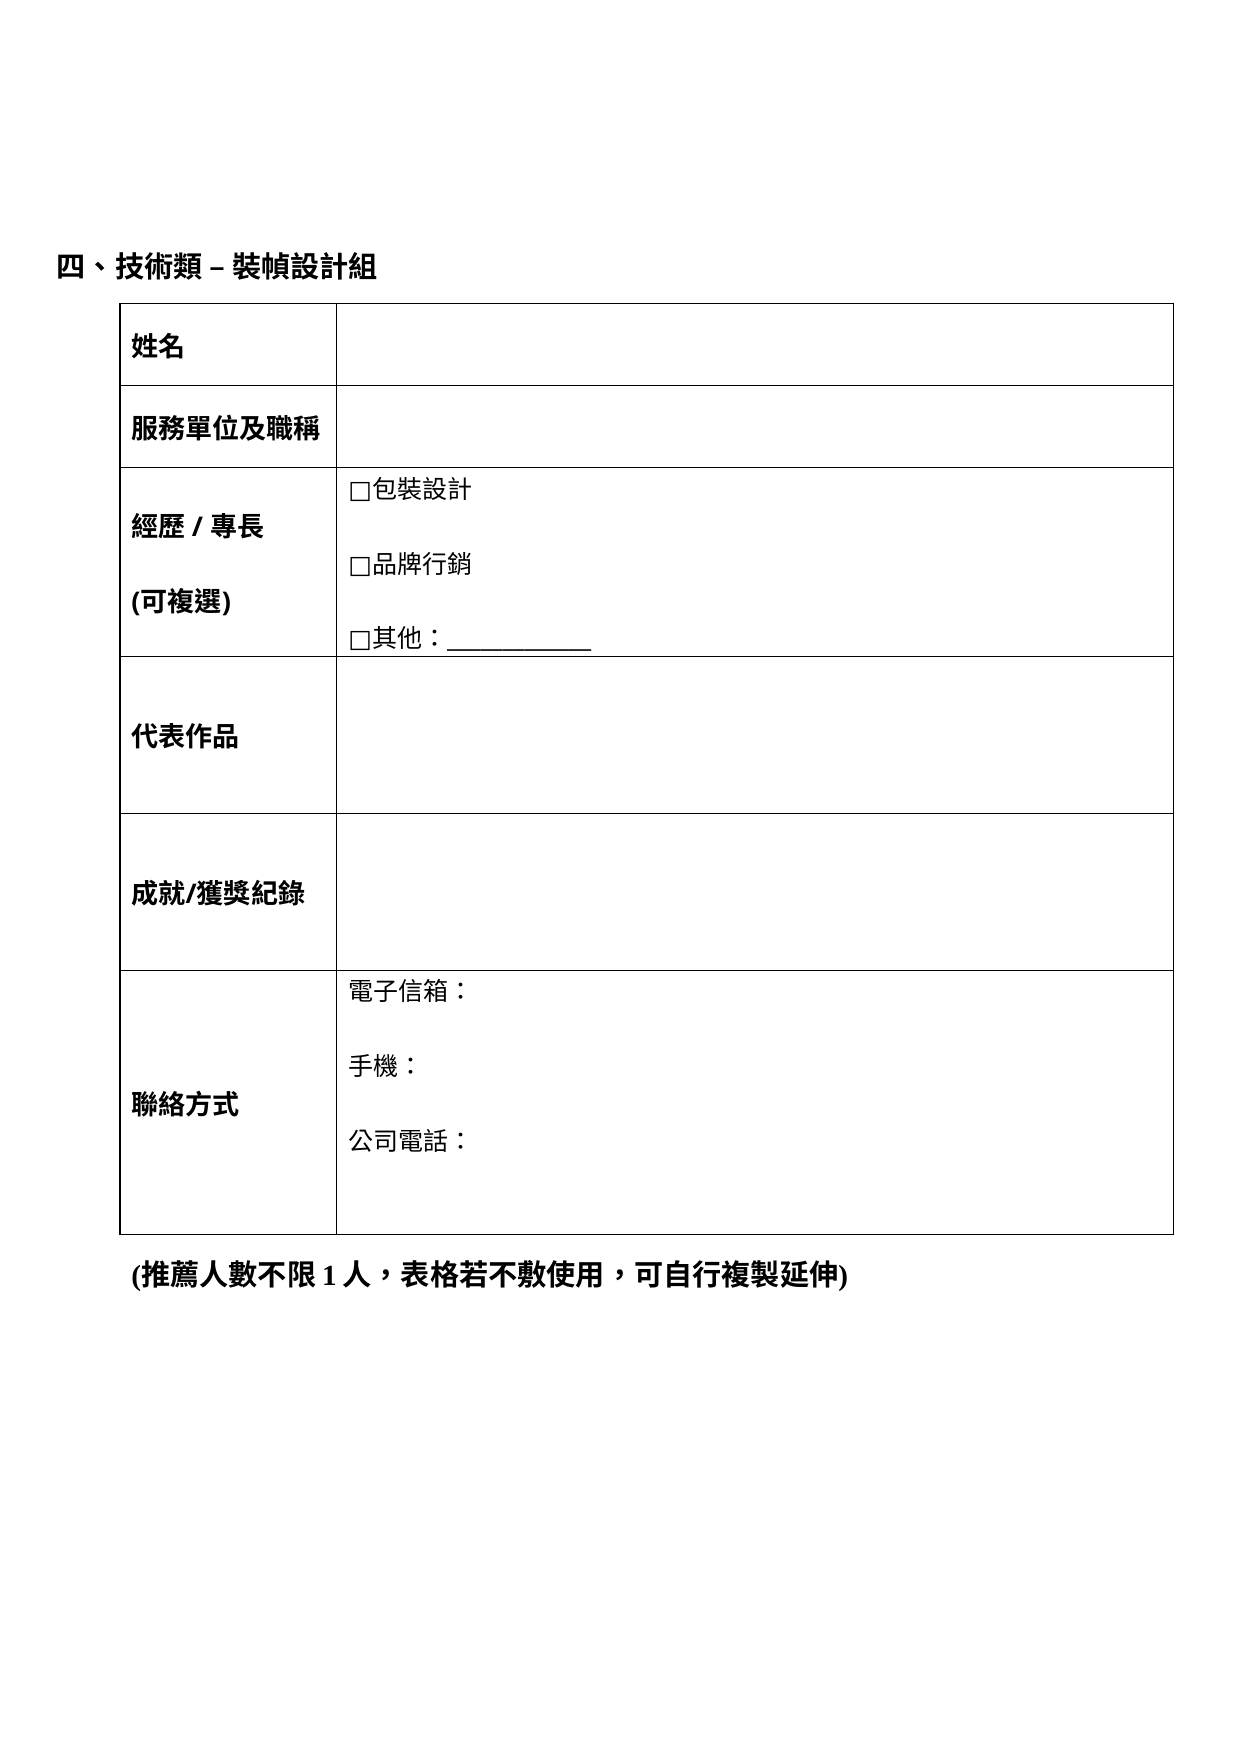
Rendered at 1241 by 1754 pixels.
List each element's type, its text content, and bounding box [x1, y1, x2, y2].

table_cell [337, 657, 1173, 813]
table_cell 成就/獲獎紀錄 [121, 814, 336, 970]
table_cell [337, 386, 1173, 467]
table_cell 電子信箱： 手機： 公司電話： [337, 971, 1173, 1234]
text (推薦人數不限1人，表格若不敷使用，可自行複製延伸) [131, 1235, 1162, 1310]
table_cell 經歷 / 專長 (可複選) [121, 468, 336, 656]
table_header [337, 304, 1173, 385]
table_cell 代表作品 [121, 657, 336, 813]
table_cell □包裝設計 □品牌行銷 □其他：_____________ [337, 468, 1173, 656]
list 技術類 – 裝幀設計組 [56, 227, 1162, 302]
table_cell 服務單位及職稱 [121, 386, 336, 467]
table_header 姓名 [121, 304, 336, 385]
table_cell [337, 814, 1173, 970]
table_cell 聯絡方式 [121, 971, 336, 1234]
